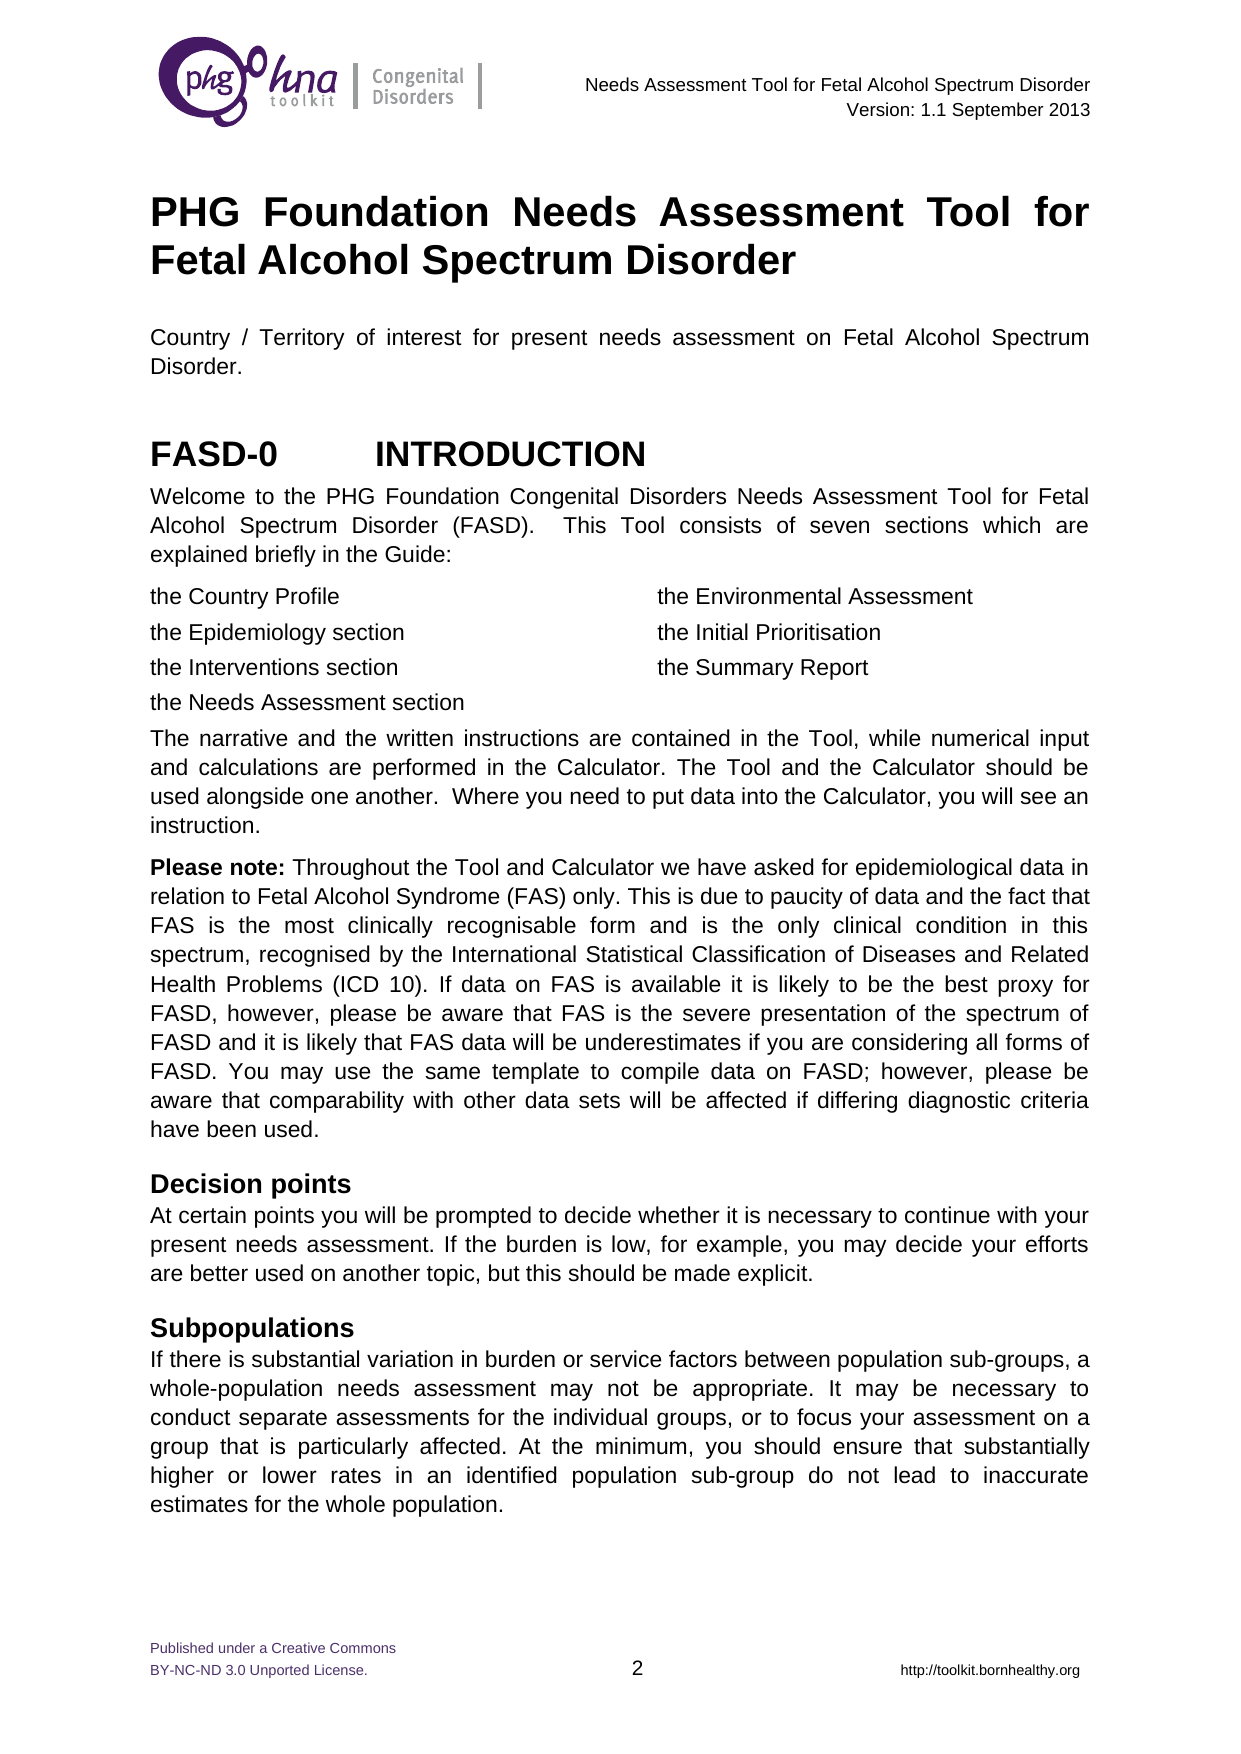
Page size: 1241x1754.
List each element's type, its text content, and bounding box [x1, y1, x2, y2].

text the Interventions section [150, 651, 583, 680]
text the Needs Assessment section [150, 687, 583, 716]
text Subpopulations [150, 1312, 1090, 1343]
text the Epidemiology section [150, 616, 583, 645]
text At certain points you will be prompted to decide whether it is necessary to continue with your present needs assessment. If the burden is low, for example, you may decide your efforts are better used on another topic, but this should be made explicit. [150, 1199, 1090, 1287]
subtitle PHG Foundation Needs Assessment Tool for Fetal Alcohol Spectrum Disorder [150, 187, 1090, 283]
text Decision points [150, 1168, 1090, 1199]
text the Initial Prioritisation [657, 616, 1090, 645]
text Please note: Throughout the Tool and Calculator we have asked for epidemiological data in relation to Fetal Alcohol Syndrome (FAS) only. This is due to paucity of data and the fact that FAS is the most clinically recognisable form and is the only clinical condition in this spectrum, recognised by the International Statistical Classification of Diseases and Related Health Problems (ICD 10). If data on FAS is available it is likely to be the best proxy for FASD, however, please be aware that FAS is the severe presentation of the spectrum of FASD and it is likely that FAS data will be underestimates if you are considering all forms of FASD. You may use the same template to compile data on FASD; however, please be aware that comparability with other data sets will be affected if differing diagnostic criteria have been used. [150, 851, 1090, 1143]
text the Summary Report [657, 651, 1090, 680]
text If there is substantial variation in burden or service factors between population sub-groups, a whole-population needs assessment may not be appropriate. It may be necessary to conduct separate assessments for the individual groups, or to focus your assessment on a group that is particularly affected. At the minimum, you should ensure that substantially higher or lower rates in an identified population sub-group do not lead to inaccurate estimates for the whole population. [150, 1343, 1090, 1518]
text the Environmental Assessment [657, 580, 1090, 609]
subtitle Country / Territory of interest for present needs assessment on Fetal Alcohol Spectrum Disorder. [150, 321, 1090, 379]
text the Country Profile [150, 580, 583, 609]
text Welcome to the PHG Foundation Congenital Disorders Needs Assessment Tool for Fetal Alcohol Spectrum Disorder (FASD). This Tool consists of seven sections which are explained briefly in the Guide: [150, 480, 1090, 568]
subtitle FASD-0 Introduction [150, 433, 1090, 474]
text The narrative and the written instructions are contained in the Tool, while numerical input and calculations are performed in the Calculator. The Tool and the Calculator should be used alongside one another. Where you need to put data into the Calculator, you will see an instruction. [150, 722, 1090, 839]
